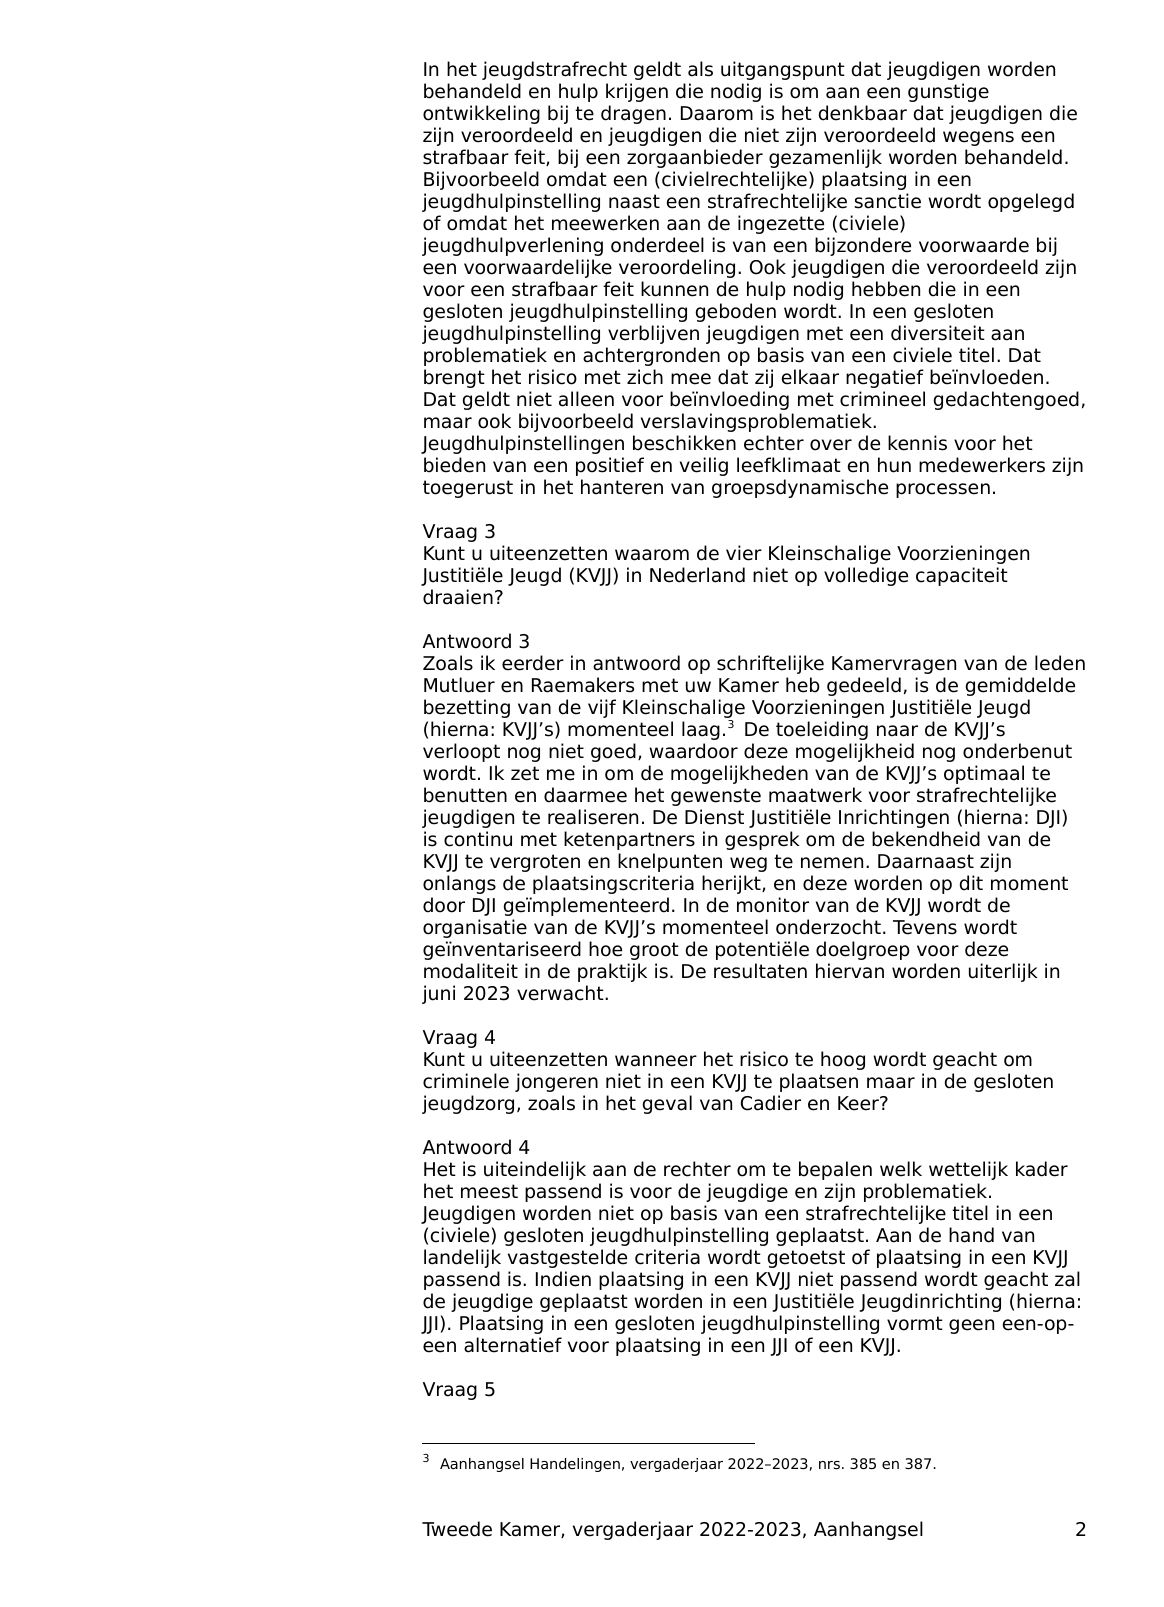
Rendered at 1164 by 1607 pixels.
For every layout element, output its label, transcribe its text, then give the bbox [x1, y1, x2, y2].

text Antwoord 3 [422, 631, 1087, 653]
text In het jeugdstrafrecht geldt als uitgangspunt dat jeugdigen worden behandeld en hulp krijgen die nodig is om aan een gunstige ontwikkeling bij te dragen. Daarom is het denkbaar dat jeugdigen die zijn veroordeeld en jeugdigen die niet zijn veroordeeld wegens een strafbaar feit, bij een zorgaanbieder gezamenlijk worden behandeld. Bijvoorbeeld omdat een (civielrechtelijke) plaatsing in een jeugdhulpinstelling naast een strafrechtelijke sanctie wordt opgelegd of omdat het meewerken aan de ingezette (civiele) jeugdhulpverlening onderdeel is van een bijzondere voorwaarde bij een voorwaardelijke veroordeling. Ook jeugdigen die veroordeeld zijn voor een strafbaar feit kunnen de hulp nodig hebben die in een gesloten jeugdhulpinstelling geboden wordt. In een gesloten jeugdhulpinstelling verblijven jeugdigen met een diversiteit aan problematiek en achtergronden op basis van een civiele titel. Dat brengt het risico met zich mee dat zij elkaar negatief beïnvloeden. Dat geldt niet alleen voor beïnvloeding met crimineel gedachtengoed, maar ook bijvoorbeeld verslavingsproblematiek. Jeugdhulpinstellingen beschikken echter over de kennis voor het bieden van een positief en veilig leefklimaat en hun medewerkers zijn toegerust in het hanteren van groepsdynamische processen. [422, 59, 1087, 499]
text Kunt u uiteenzetten wanneer het risico te hoog wordt geacht om criminele jongeren niet in een KVJJ te plaatsen maar in de gesloten jeugdzorg, zoals in het geval van Cadier en Keer? [422, 1049, 1087, 1115]
text Vraag 4 [422, 1027, 1087, 1049]
text Het is uiteindelijk aan de rechter om te bepalen welk wettelijk kader het meest passend is voor de jeugdige en zijn problematiek. Jeugdigen worden niet op basis van een strafrechtelijke titel in een (civiele) gesloten jeugdhulpinstelling geplaatst. Aan de hand van landelijk vastgestelde criteria wordt getoetst of plaatsing in een KVJJ passend is. Indien plaatsing in een KVJJ niet passend wordt geacht zal de jeugdige geplaatst worden in een Justitiële Jeugdinrichting (hierna: JJI). Plaatsing in een gesloten jeugdhulpinstelling vormt geen een-op-een alternatief voor plaatsing in een JJI of een KVJJ. [422, 1159, 1087, 1357]
text Aanhangsel Handelingen, vergaderjaar 2022–2023, nrs. 385 en 387. [422, 1452, 1087, 1474]
text Kunt u uiteenzetten waarom de vier Kleinschalige Voorzieningen Justitiële Jeugd (KVJJ) in Nederland niet op volledige capaciteit draaien? [422, 543, 1087, 609]
text Vraag 5 [422, 1379, 1087, 1401]
text Vraag 3 [422, 521, 1087, 543]
text Antwoord 4 [422, 1137, 1087, 1159]
text Zoals ik eerder in antwoord op schriftelijke Kamervragen van de leden Mutluer en Raemakers met uw Kamer heb gedeeld, is de gemiddelde bezetting van de vijf Kleinschalige Voorzieningen Justitiële Jeugd (hierna: KVJJ’s) momenteel laag. De toeleiding naar de KVJJ’s verloopt nog niet goed, waardoor deze mogelijkheid nog onderbenut wordt. Ik zet me in om de mogelijkheden van de KVJJ’s optimaal te benutten en daarmee het gewenste maatwerk voor strafrechtelijke jeugdigen te realiseren. De Dienst Justitiële Inrichtingen (hierna: DJI) is continu met ketenpartners in gesprek om de bekendheid van de KVJJ te vergroten en knelpunten weg te nemen. Daarnaast zijn onlangs de plaatsingscriteria herijkt, en deze worden op dit moment door DJI geïmplementeerd. In de monitor van de KVJJ wordt de organisatie van de KVJJ’s momenteel onderzocht. Tevens wordt geïnventariseerd hoe groot de potentiële doelgroep voor deze modaliteit in de praktijk is. De resultaten hiervan worden uiterlijk in juni 2023 verwacht. [422, 653, 1087, 1004]
